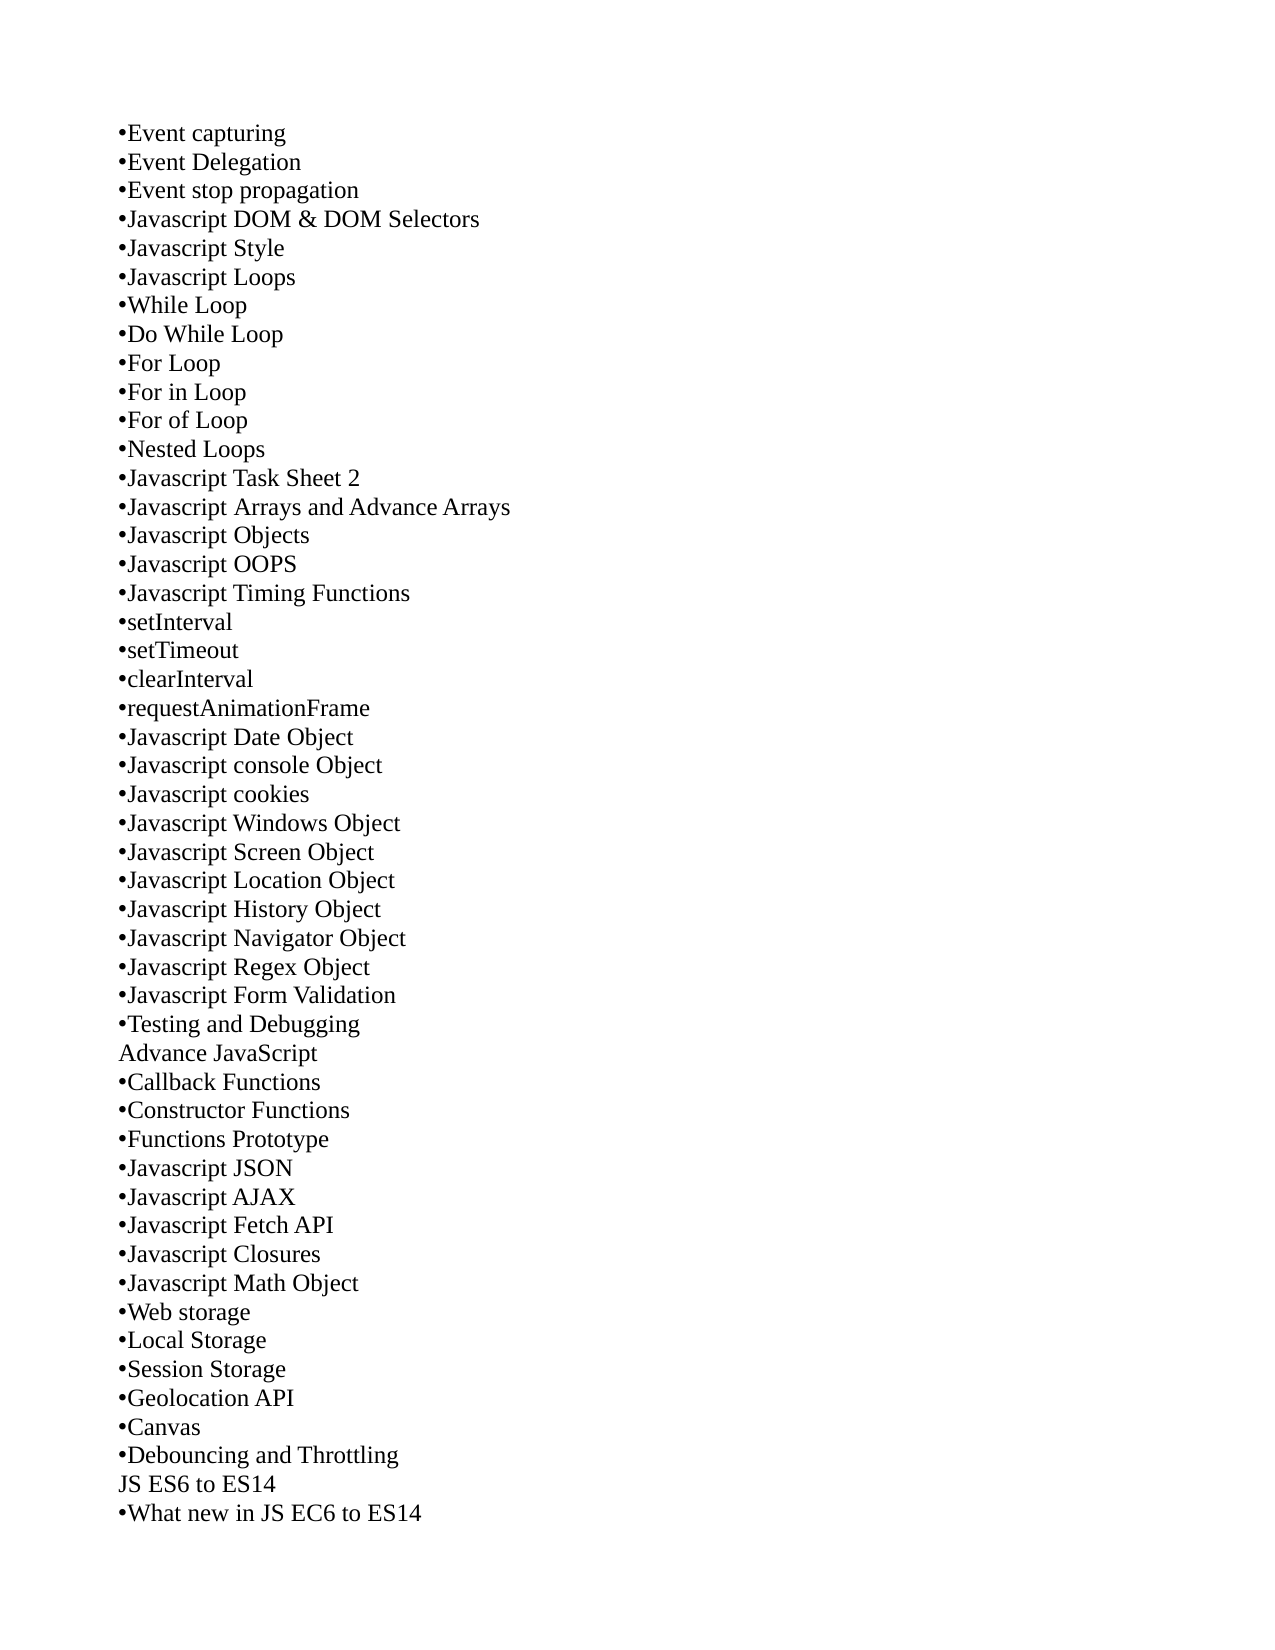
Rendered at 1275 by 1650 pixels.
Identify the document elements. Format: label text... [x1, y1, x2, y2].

list Do While Loop [118, 319, 1157, 348]
list Javascript JSON [118, 1153, 1157, 1182]
list Javascript Closures [118, 1239, 1157, 1268]
list While Loop [118, 291, 1157, 319]
list Functions Prototype [118, 1124, 1157, 1153]
list Javascript Style [118, 233, 1157, 262]
text JS ES6 to ES14 [118, 1469, 1157, 1498]
list For of Loop [118, 406, 1157, 434]
list Javascript Task Sheet 2 [118, 463, 1157, 492]
text Advance JavaScript [118, 1038, 1157, 1067]
list Web storage [118, 1297, 1157, 1326]
list Event Delegation [118, 147, 1157, 176]
list Javascript Date Object [118, 722, 1157, 751]
list Javascript DOM & DOM Selectors [118, 204, 1157, 233]
list Javascript Form Validation [118, 981, 1157, 1009]
list Event capturing [118, 118, 1157, 147]
list Constructor Functions [118, 1096, 1157, 1124]
list For in Loop [118, 377, 1157, 406]
list Javascript Regex Object [118, 952, 1157, 981]
list Callback Functions [118, 1067, 1157, 1096]
list What new in JS EC6 to ES14 [118, 1498, 1157, 1527]
list Javascript Screen Object [118, 837, 1157, 866]
list Javascript AJAX [118, 1182, 1157, 1211]
list clearInterval [118, 664, 1157, 693]
list Javascript Arrays and Advance Arrays [118, 492, 1157, 521]
list Geolocation API [118, 1383, 1157, 1412]
list Testing and Debugging [118, 1009, 1157, 1038]
list Debouncing and Throttling [118, 1441, 1157, 1469]
list Session Storage [118, 1354, 1157, 1383]
list Javascript Timing Functions [118, 578, 1157, 607]
list setInterval [118, 607, 1157, 636]
list Javascript Navigator Object [118, 923, 1157, 952]
list Javascript Fetch API [118, 1211, 1157, 1239]
list requestAnimationFrame [118, 693, 1157, 722]
list Local Storage [118, 1326, 1157, 1354]
list Javascript Math Object [118, 1268, 1157, 1297]
list For Loop [118, 348, 1157, 377]
list Canvas [118, 1412, 1157, 1441]
list Javascript Objects [118, 521, 1157, 549]
list Javascript Location Object [118, 866, 1157, 894]
list Javascript History Object [118, 894, 1157, 923]
list Event stop propagation [118, 176, 1157, 204]
list Javascript cookies [118, 779, 1157, 808]
list Javascript console Object [118, 751, 1157, 779]
list Nested Loops [118, 434, 1157, 463]
list Javascript OOPS [118, 549, 1157, 578]
list setTimeout [118, 636, 1157, 664]
list Javascript Loops [118, 262, 1157, 291]
list Javascript Windows Object [118, 808, 1157, 837]
